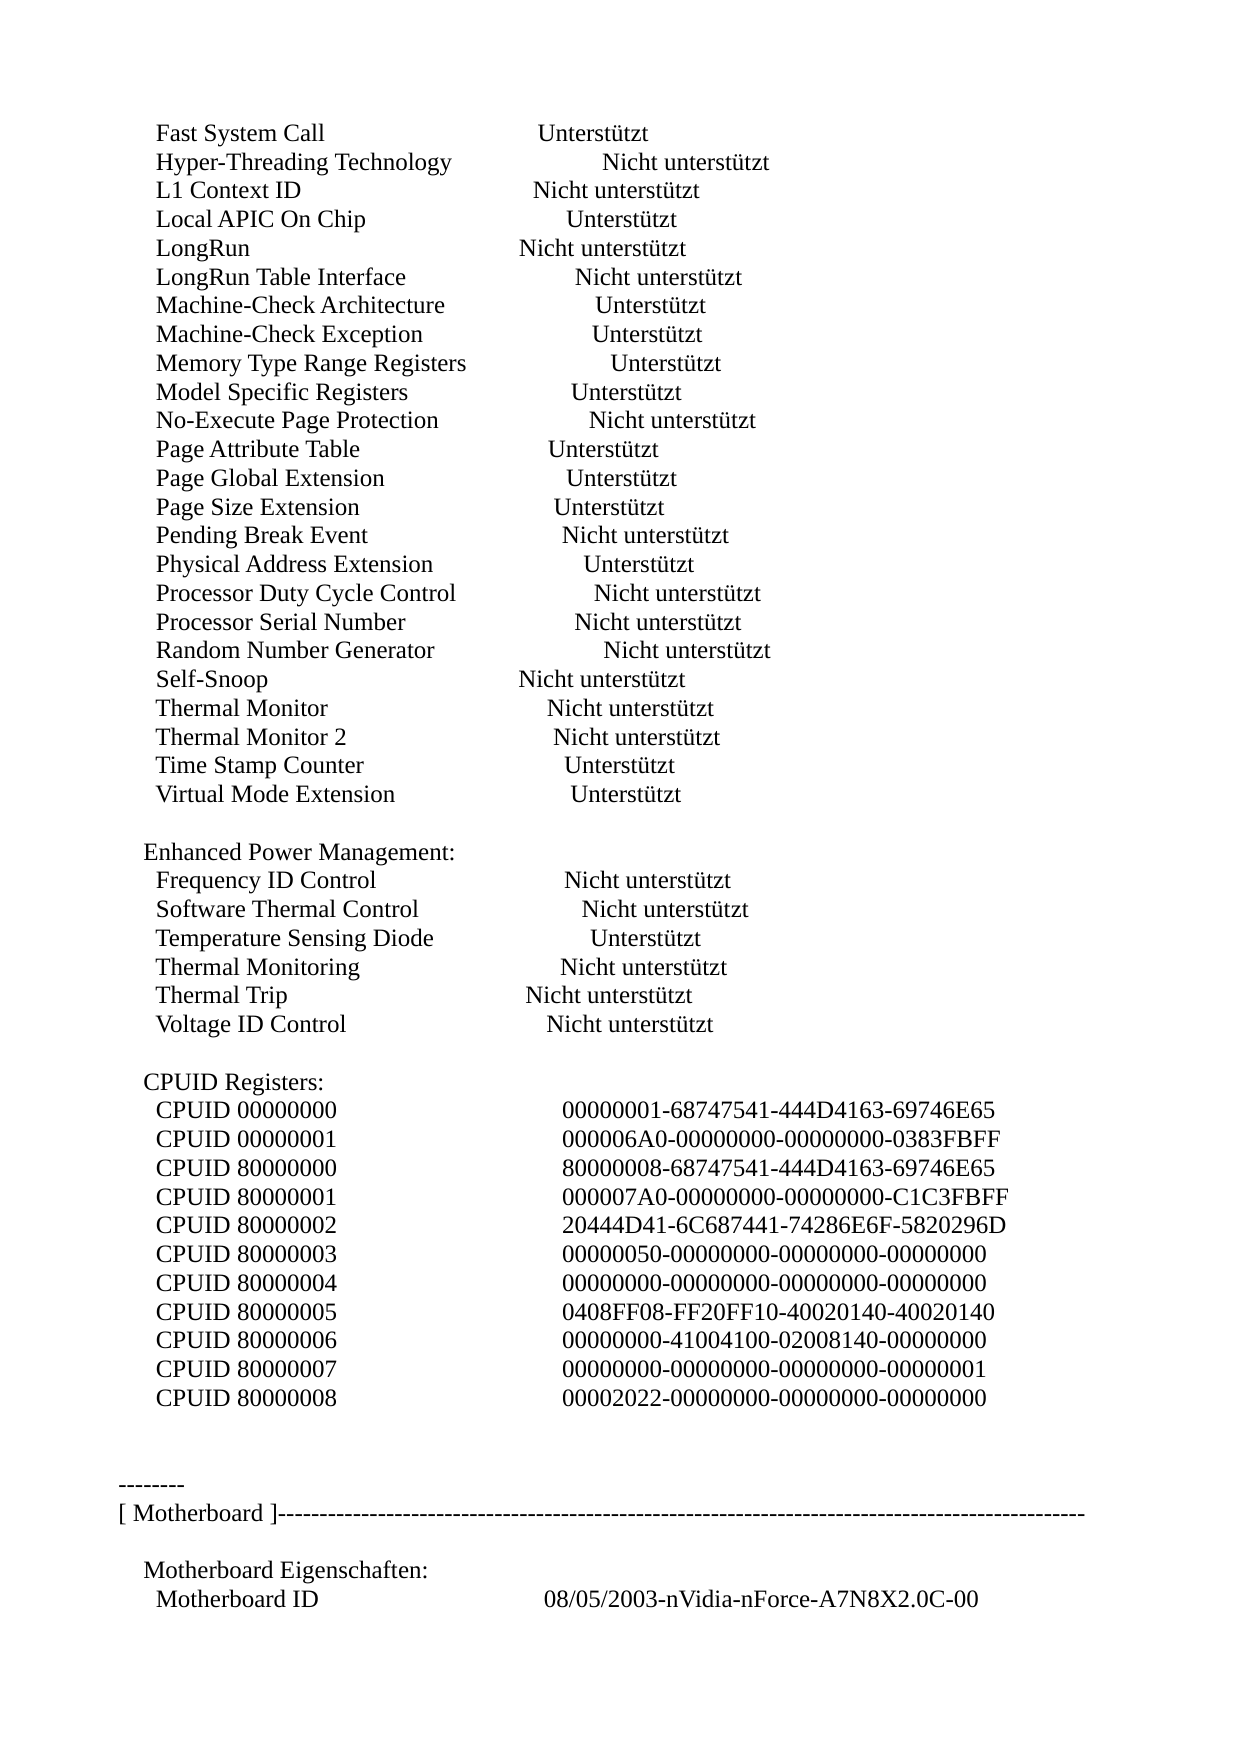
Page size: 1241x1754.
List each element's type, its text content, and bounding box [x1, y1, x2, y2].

text Temperature Sensing Diode Unterstützt [118, 923, 1122, 952]
text No-Execute Page Protection Nicht unterstützt [118, 406, 1122, 434]
text LongRun Nicht unterstützt [118, 233, 1122, 262]
text CPUID 80000005 0408FF08-FF20FF10-40020140-40020140 [118, 1297, 1122, 1326]
text Thermal Monitor 2 Nicht unterstützt [118, 722, 1122, 751]
text Processor Serial Number Nicht unterstützt [118, 607, 1122, 636]
text Machine-Check Exception Unterstützt [118, 319, 1122, 348]
text CPUID Registers: [118, 1067, 1122, 1096]
text Hyper-Threading Technology Nicht unterstützt [118, 147, 1122, 176]
text Processor Duty Cycle Control Nicht unterstützt [118, 578, 1122, 607]
text Thermal Monitor Nicht unterstützt [118, 693, 1122, 722]
text Model Specific Registers Unterstützt [118, 377, 1122, 406]
text Local APIC On Chip Unterstützt [118, 204, 1122, 233]
text Thermal Trip Nicht unterstützt [118, 981, 1122, 1009]
text Voltage ID Control Nicht unterstützt [118, 1009, 1122, 1038]
text Page Attribute Table Unterstützt [118, 434, 1122, 463]
text LongRun Table Interface Nicht unterstützt [118, 262, 1122, 291]
text Time Stamp Counter Unterstützt [118, 751, 1122, 779]
text L1 Context ID Nicht unterstützt [118, 176, 1122, 204]
text Physical Address Extension Unterstützt [118, 549, 1122, 578]
text Motherboard ID 08/05/2003-nVidia-nForce-A7N8X2.0C-00 [118, 1584, 1122, 1613]
text CPUID 00000001 000006A0-00000000-00000000-0383FBFF [118, 1124, 1122, 1153]
text Page Global Extension Unterstützt [118, 463, 1122, 492]
text CPUID 80000000 80000008-68747541-444D4163-69746E65 [118, 1153, 1122, 1182]
text Enhanced Power Management: [118, 837, 1122, 866]
text CPUID 80000004 00000000-00000000-00000000-00000000 [118, 1268, 1122, 1297]
text --------[ Motherboard ]------------------------------------------------------------------------------------------------- [118, 1469, 1122, 1527]
text CPUID 80000001 000007A0-00000000-00000000-C1C3FBFF [118, 1182, 1122, 1211]
text CPUID 80000006 00000000-41004100-02008140-00000000 [118, 1326, 1122, 1354]
text Fast System Call Unterstützt [118, 118, 1122, 147]
text Memory Type Range Registers Unterstützt [118, 348, 1122, 377]
text CPUID 80000008 00002022-00000000-00000000-00000000 [118, 1383, 1122, 1412]
text CPUID 00000000 00000001-68747541-444D4163-69746E65 [118, 1096, 1122, 1124]
text CPUID 80000007 00000000-00000000-00000000-00000001 [118, 1354, 1122, 1383]
text Random Number Generator Nicht unterstützt [118, 636, 1122, 664]
text Virtual Mode Extension Unterstützt [118, 779, 1122, 808]
text Pending Break Event Nicht unterstützt [118, 521, 1122, 549]
text Self-Snoop Nicht unterstützt [118, 664, 1122, 693]
text CPUID 80000002 20444D41-6C687441-74286E6F-5820296D [118, 1211, 1122, 1239]
text Frequency ID Control Nicht unterstützt [118, 866, 1122, 894]
text Machine-Check Architecture Unterstützt [118, 291, 1122, 319]
text Motherboard Eigenschaften: [118, 1556, 1122, 1584]
text Thermal Monitoring Nicht unterstützt [118, 952, 1122, 981]
text Page Size Extension Unterstützt [118, 492, 1122, 521]
text Software Thermal Control Nicht unterstützt [118, 894, 1122, 923]
text CPUID 80000003 00000050-00000000-00000000-00000000 [118, 1239, 1122, 1268]
